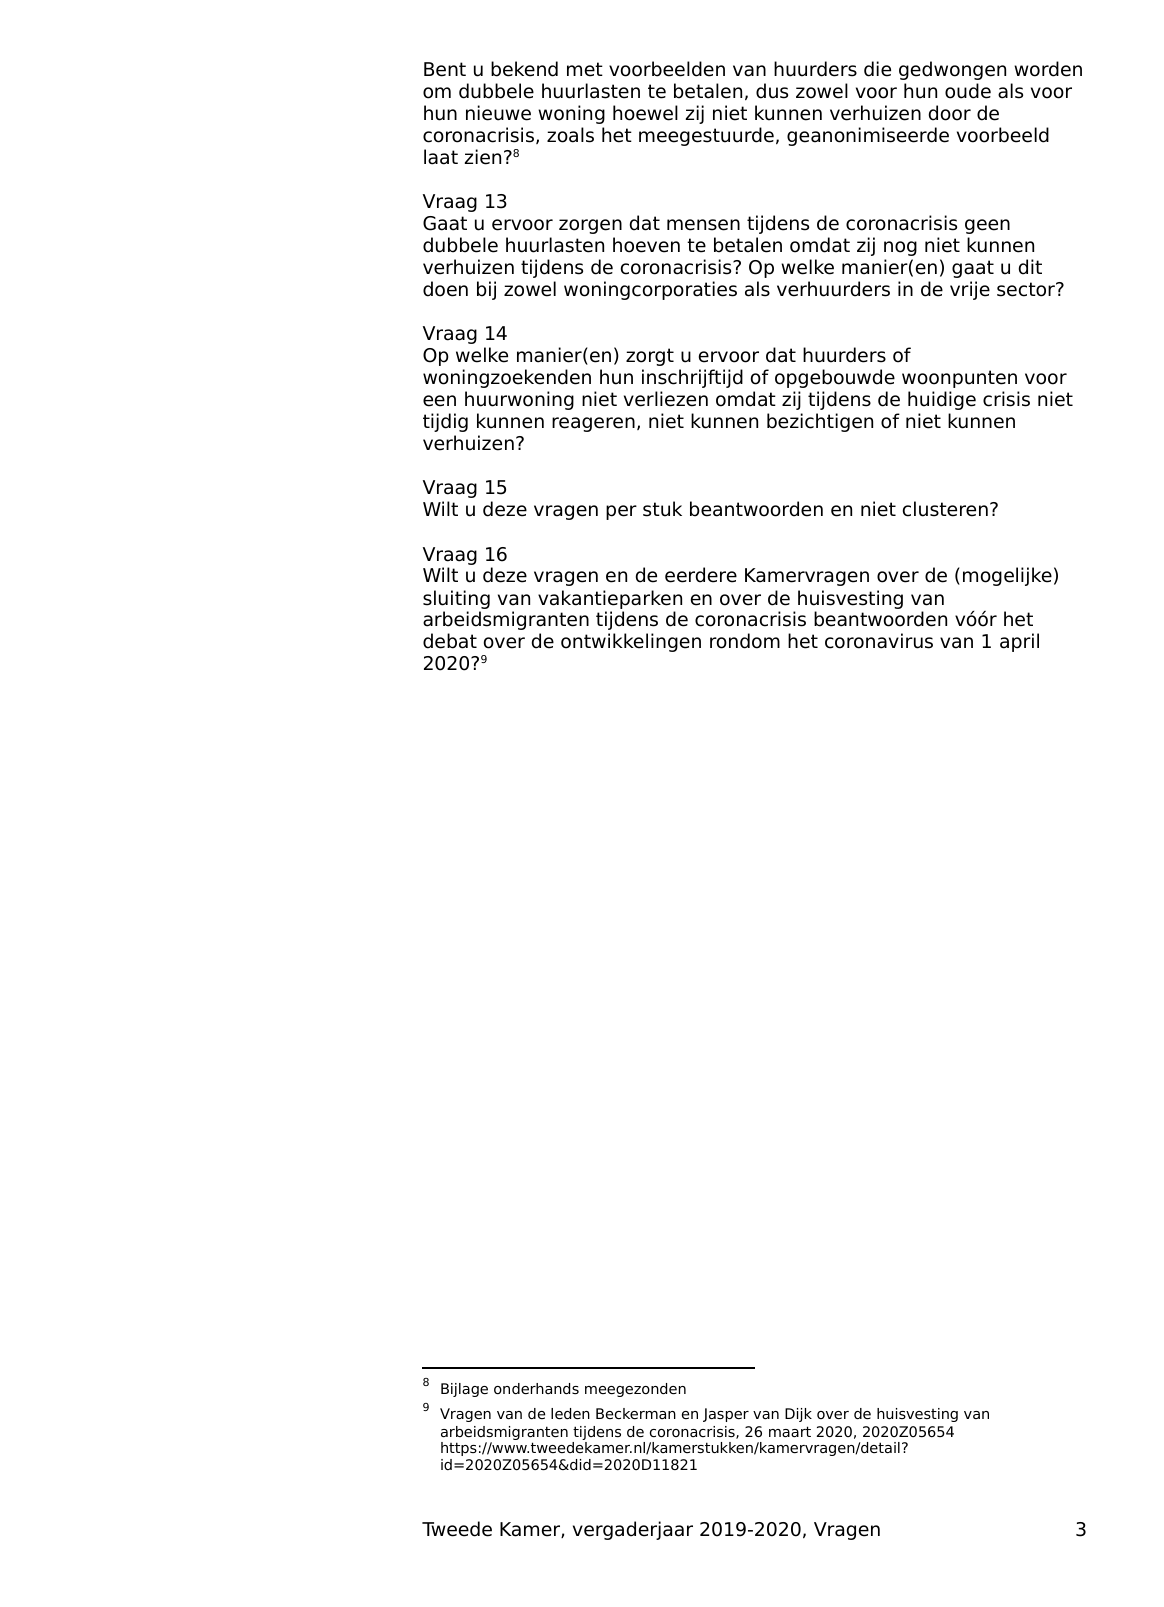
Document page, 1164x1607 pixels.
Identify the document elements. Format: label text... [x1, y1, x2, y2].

text Op welke manier(en) zorgt u ervoor dat huurders of woningzoekenden hun inschrijftijd of opgebouwde woonpunten voor een huurwoning niet verliezen omdat zij tijdens de huidige crisis niet tijdig kunnen reageren, niet kunnen bezichtigen of niet kunnen verhuizen? [422, 345, 1087, 455]
text Vraag 15 [422, 477, 1087, 499]
text Wilt u deze vragen per stuk beantwoorden en niet clusteren? [422, 499, 1087, 521]
text Vraag 16 [422, 543, 1087, 565]
text Gaat u ervoor zorgen dat mensen tijdens de coronacrisis geen dubbele huurlasten hoeven te betalen omdat zij nog niet kunnen verhuizen tijdens de coronacrisis? Op welke manier(en) gaat u dit doen bij zowel woningcorporaties als verhuurders in de vrije sector? [422, 213, 1087, 301]
text Vraag 13 [422, 191, 1087, 213]
text Wilt u deze vragen en de eerdere Kamervragen over de (mogelijke) sluiting van vakantieparken en over de huisvesting van arbeidsmigranten tijdens de coronacrisis beantwoorden vóór het debat over de ontwikkelingen rondom het coronavirus van 1 april 2020? [422, 565, 1087, 675]
text Bent u bekend met voorbeelden van huurders die gedwongen worden om dubbele huurlasten te betalen, dus zowel voor hun oude als voor hun nieuwe woning hoewel zij niet kunnen verhuizen door de coronacrisis, zoals het meegestuurde, geanonimiseerde voorbeeld laat zien? [422, 59, 1087, 169]
text Vraag 14 [422, 323, 1087, 345]
text Bijlage onderhands meegezonden [422, 1377, 1087, 1399]
text Vragen van de leden Beckerman en Jasper van Dijk over de huisvesting van arbeidsmigranten tijdens de coronacrisis, 26 maart 2020, 2020Z05654 https://www.tweedekamer.nl/kamerstukken/kamervragen/detail?id=2020Z05654&did=2020D11821 [422, 1402, 1087, 1474]
